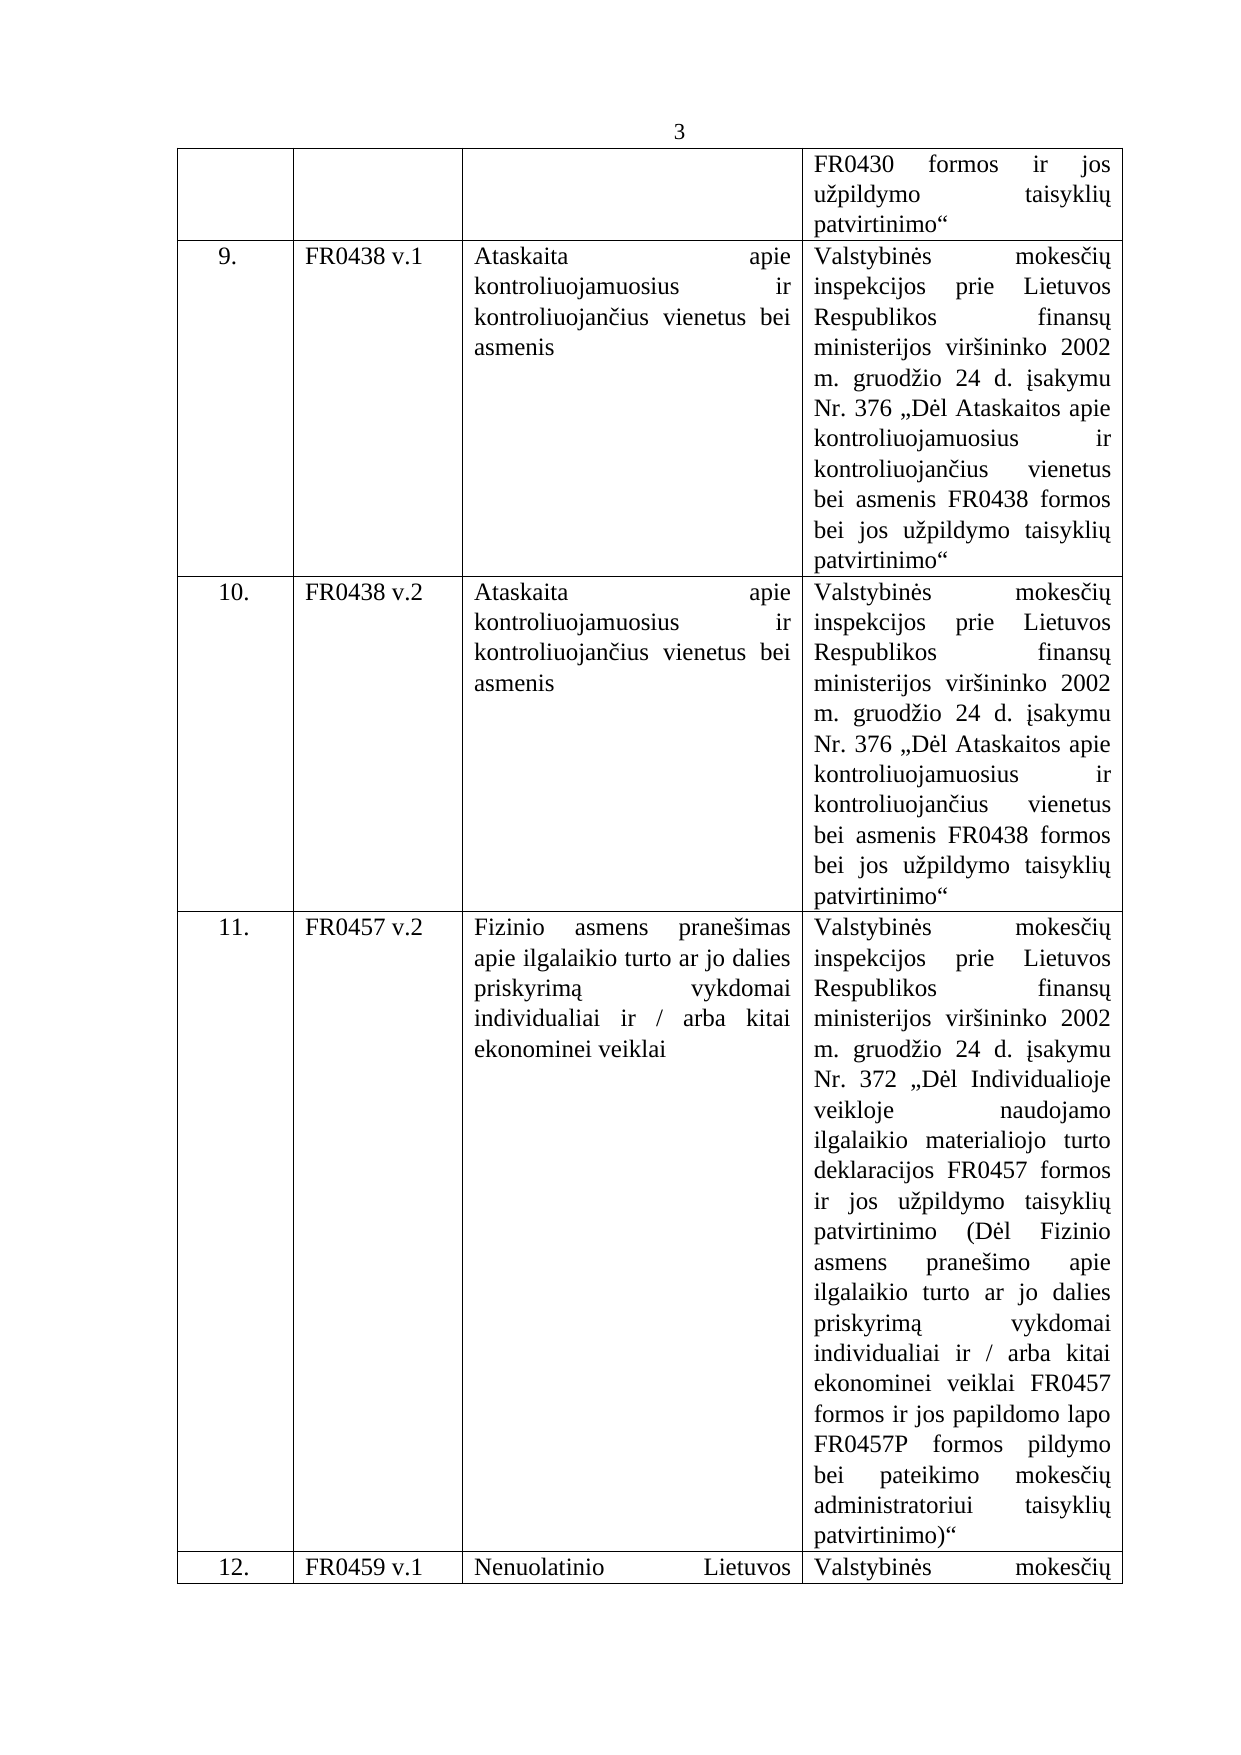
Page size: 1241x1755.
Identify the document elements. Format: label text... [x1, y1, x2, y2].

table_cell FR0438 v.1 [294, 241, 462, 576]
table_cell 9. [178, 241, 293, 576]
table_cell Fizinio asmens pranešimas apie ilgalaikio turto ar jo dalies priskyrimą vykdomai individualiai ir / arba kitai ekonominei veiklai [463, 912, 802, 1551]
table_cell 10. [178, 577, 293, 911]
table_cell Ataskaita apie kontroliuojamuosius ir kontroliuojančius vienetus bei asmenis [463, 241, 802, 576]
table_cell 11. [178, 912, 293, 1551]
table_cell 12. [178, 1552, 293, 1582]
table_cell Valstybinės mokesčių inspekcijos prie Lietuvos Respublikos finansų ministerijos viršininko 2002 m. gruodžio 24 d. įsakymu Nr. 372 „Dėl Individualioje veikloje naudojamo ilgalaikio materialiojo turto deklaracijos FR0457 formos ir jos užpildymo taisyklių patvirtinimo (Dėl Fizinio asmens pranešimo apie ilgalaikio turto ar jo dalies priskyrimą vykdomai individualiai ir / arba kitai ekonominei veiklai FR0457 formos ir jos papildomo lapo FR0457P formos pildymo bei pateikimo mokesčių administratoriui taisyklių patvirtinimo)“ [803, 912, 1122, 1551]
table_cell [294, 149, 462, 240]
table_cell [463, 149, 802, 240]
table_cell Valstybinės mokesčių inspekcijos prie Lietuvos Respublikos finansų ministerijos viršininko 2002 m. gruodžio 24 d. įsakymu Nr. 376 „Dėl Ataskaitos apie kontroliuojamuosius ir kontroliuojančius vienetus bei asmenis FR0438 formos bei jos užpildymo taisyklių patvirtinimo“ [803, 241, 1122, 576]
table_cell Valstybinės mokesčių [803, 1552, 1122, 1582]
table_cell Nenuolatinio Lietuvos [463, 1552, 802, 1582]
table_cell Ataskaita apie kontroliuojamuosius ir kontroliuojančius vienetus bei asmenis [463, 577, 802, 911]
table_cell FR0438 v.2 [294, 577, 462, 911]
table_cell FR0457 v.2 [294, 912, 462, 1551]
table_cell Valstybinės mokesčių inspekcijos prie Lietuvos Respublikos finansų ministerijos viršininko 2002 m. gruodžio 24 d. įsakymu Nr. 376 „Dėl Ataskaitos apie kontroliuojamuosius ir kontroliuojančius vienetus bei asmenis FR0438 formos bei jos užpildymo taisyklių patvirtinimo“ [803, 577, 1122, 911]
table_cell [178, 149, 293, 240]
table_cell FR0430 formos ir jos užpildymo taisyklių patvirtinimo“ [803, 149, 1122, 240]
table_cell FR0459 v.1 [294, 1552, 462, 1582]
